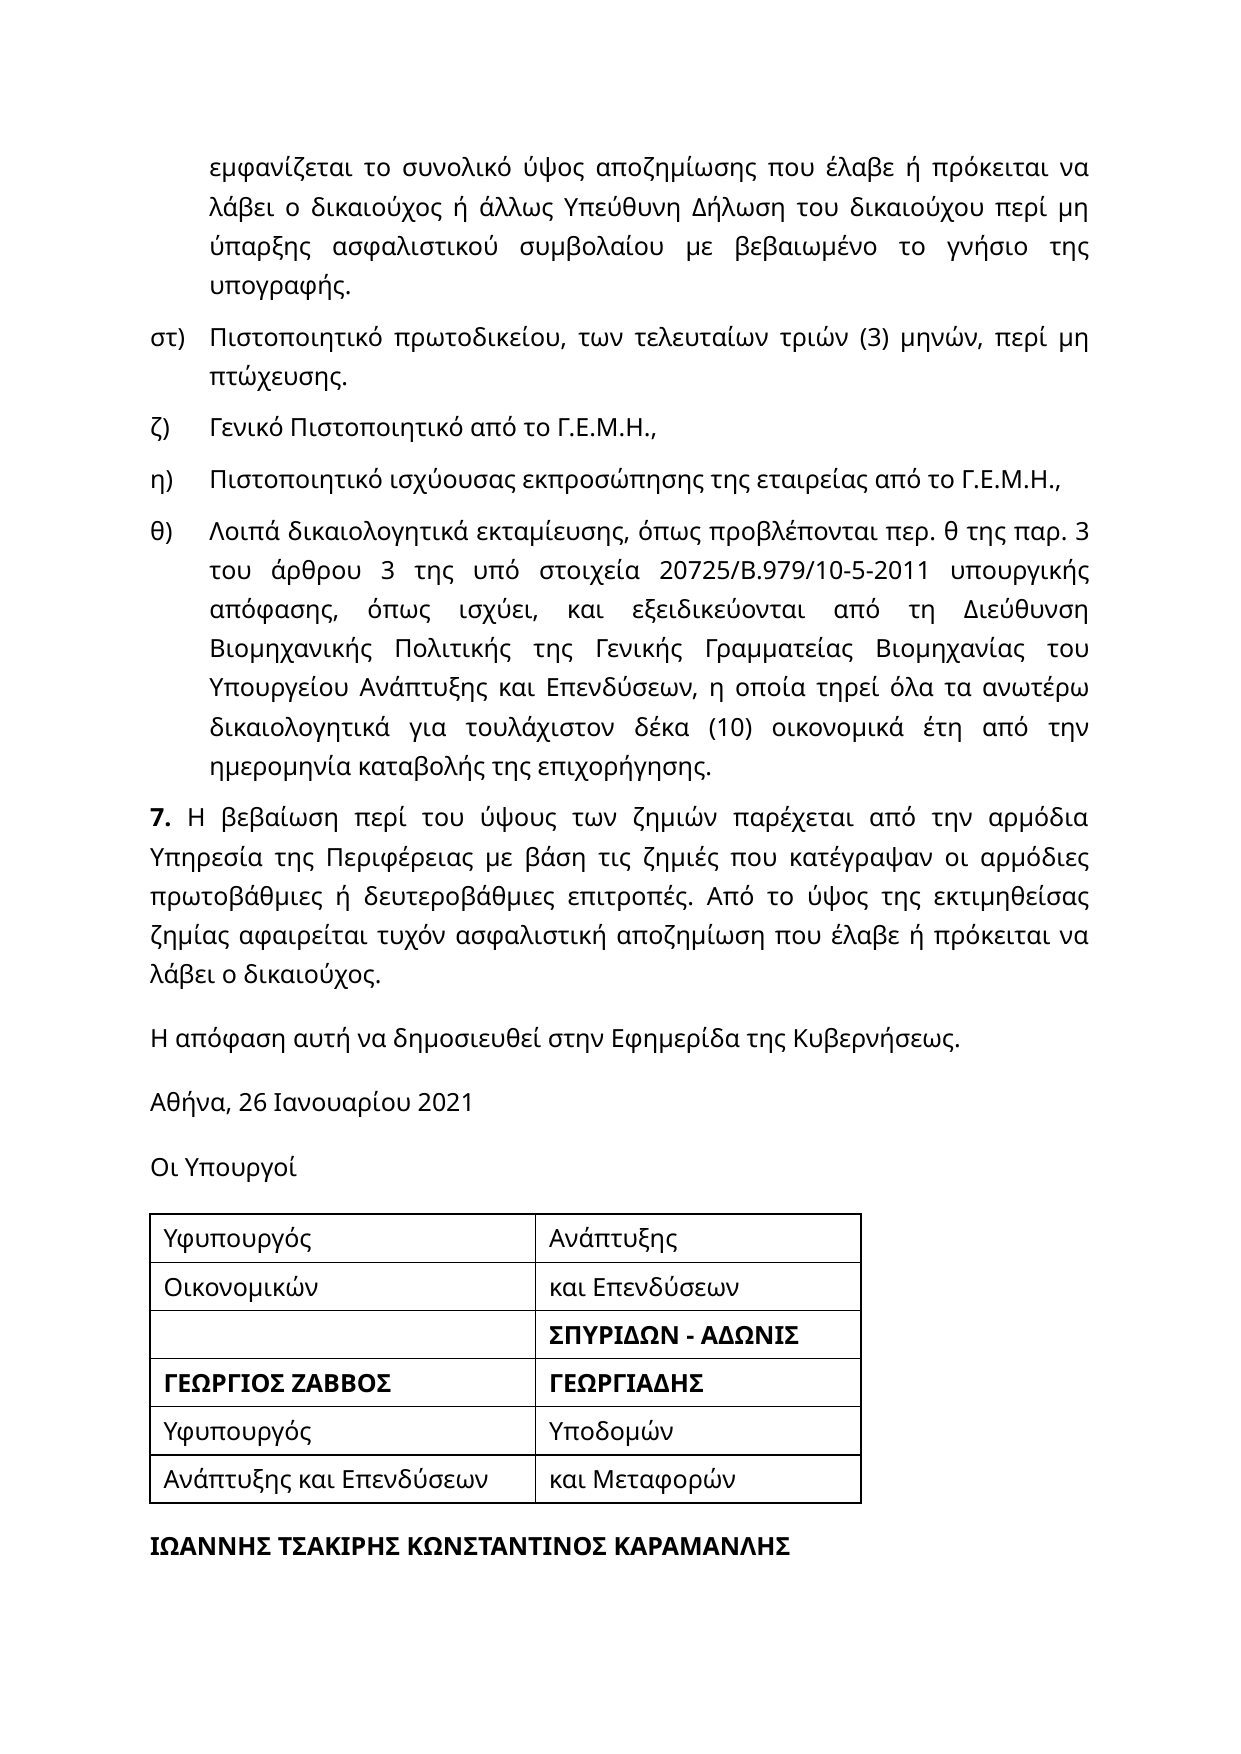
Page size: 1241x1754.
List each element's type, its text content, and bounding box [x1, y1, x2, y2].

text 7. Η βεβαίωση περί του ύψους των ζημιών παρέχεται από την αρμόδια Υπηρεσία της Περιφέρειας με βάση τις ζημιές που κατέγραψαν οι αρμόδιες πρωτοβάθμιες ή δευτεροβάθμιες επιτροπές. Από το ύψος της εκτιμηθείσας ζημίας αφαιρείται τυχόν ασφαλιστική αποζημίωση που έλαβε ή πρόκειται να λάβει ο δικαιούχος. [150, 800, 1090, 991]
table_cell Υφυπουργός [151, 1407, 535, 1454]
text Αθήνα, 26 Ιανουαρίου 2021 [150, 1085, 1090, 1119]
text Οι Υπουργοί [150, 1149, 1090, 1183]
table_cell Υποδομών [536, 1407, 860, 1454]
list εμφανίζεται το συνολικό ύψος αποζημίωσης που έλαβε ή πρόκειται να λάβει ο δικαιούχος ή άλλως Υπεύθυνη Δήλωση του δικαιούχου περί μη ύπαρξης ασφαλιστικού συμβολαίου με βεβαιωμένο το γνήσιο της υπογραφής. [150, 150, 1090, 302]
table_cell και Μεταφορών [536, 1456, 860, 1502]
list η) Πιστοποιητικό ισχύουσας εκπροσώπησης της εταιρείας από το Γ.Ε.Μ.Η., [150, 462, 1090, 496]
table_cell Ανάπτυξης και Επενδύσεων [151, 1456, 535, 1502]
table_cell Οικονομικών [151, 1263, 535, 1309]
list ζ) Γενικό Πιστοποιητικό από το Γ.Ε.Μ.Η., [150, 410, 1090, 444]
table_cell ΓΕΩΡΓΙΟΣ ΖΑΒΒΟΣ [151, 1359, 535, 1406]
table_header Υφυπουργός [151, 1215, 535, 1261]
table_header Ανάπτυξης [536, 1215, 860, 1261]
text ΙΩΑΝΝΗΣ ΤΣΑΚΙΡΗΣ ΚΩΝΣΤΑΝΤΙΝΟΣ ΚΑΡΑΜΑΝΛΗΣ [150, 1529, 1090, 1563]
table_cell [151, 1311, 535, 1358]
list στ) Πιστοποιητικό πρωτοδικείου, των τελευταίων τριών (3) μηνών, περί μη πτώχευσης. [150, 319, 1090, 392]
table_cell ΓΕΩΡΓΙΑΔΗΣ [536, 1359, 860, 1406]
table_cell ΣΠΥΡΙΔΩΝ - ΑΔΩΝΙΣ [536, 1311, 860, 1358]
list θ) Λοιπά δικαιολογητικά εκταμίευσης, όπως προβλέπονται περ. θ της παρ. 3 του άρθρου 3 της υπό στοιχεία 20725/Β.979/10-5-2011 υπουργικής απόφασης, όπως ισχύει, και εξειδικεύονται από τη Διεύθυνση Βιομηχανικής Πολιτικής της Γενικής Γραμματείας Βιομηχανίας του Υπουργείου Ανάπτυξης και Επενδύσεων, η οποία τηρεί όλα τα ανωτέρω δικαιολογητικά για τουλάχιστον δέκα (10) οικονομικά έτη από την ημερομηνία καταβολής της επιχορήγησης. [150, 513, 1090, 782]
table_cell και Επενδύσεων [536, 1263, 860, 1309]
text Η απόφαση αυτή να δημοσιευθεί στην Εφημερίδα της Κυβερνήσεως. [150, 1021, 1090, 1055]
